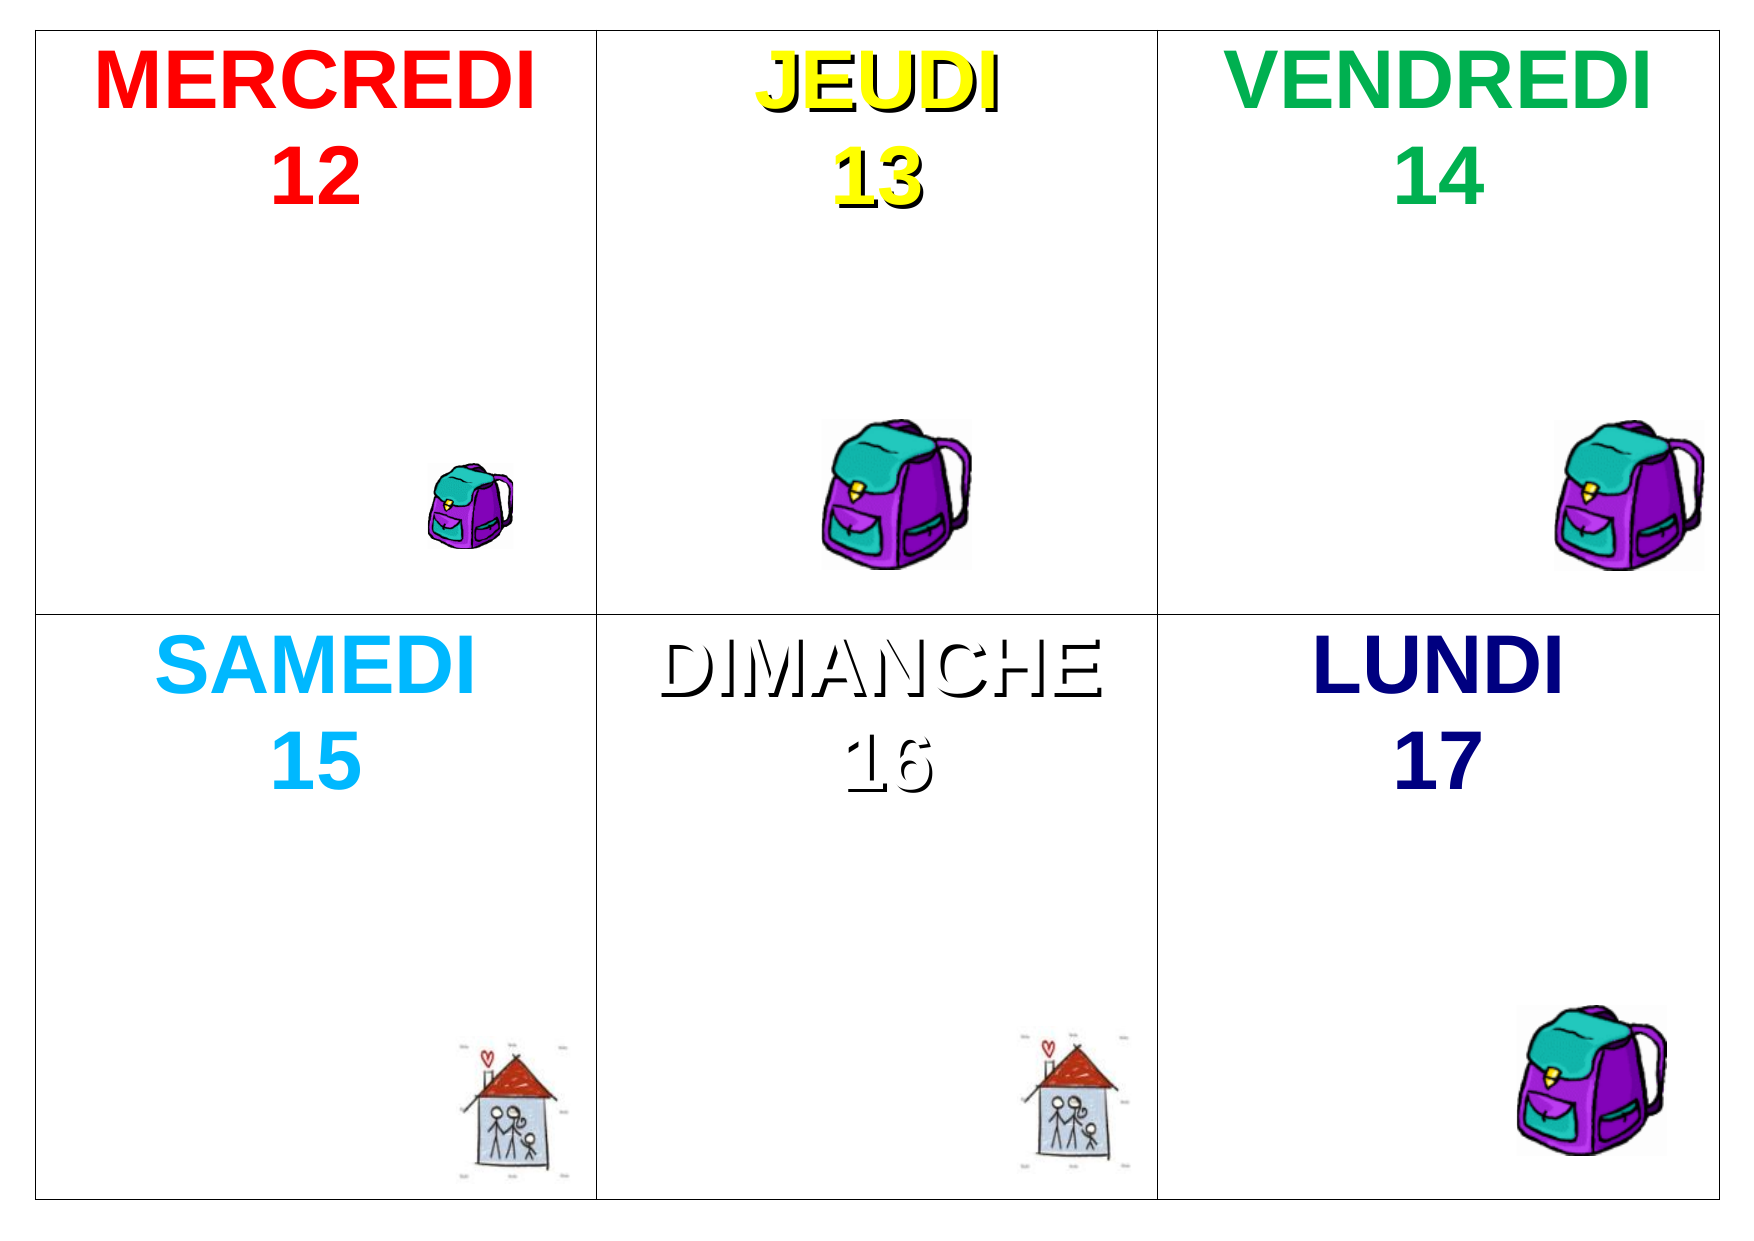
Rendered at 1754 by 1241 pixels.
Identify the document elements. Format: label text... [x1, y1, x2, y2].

table_cell LUNDI 17 [1158, 615, 1719, 1199]
table_cell SAMEDI 15 [36, 615, 596, 1199]
table_cell VENDREDI 14 [1158, 31, 1719, 614]
table_cell JEUDI 13 [597, 31, 1157, 614]
picture [427, 463, 514, 549]
table_cell [36, 549, 596, 614]
picture [1516, 1005, 1667, 1156]
table_cell DIMANCHE 16 [597, 615, 1157, 1199]
picture [821, 419, 972, 570]
picture [455, 1036, 571, 1184]
table_cell MERCREDI 12 [36, 31, 596, 548]
picture [1554, 420, 1705, 571]
picture [1016, 1026, 1132, 1174]
